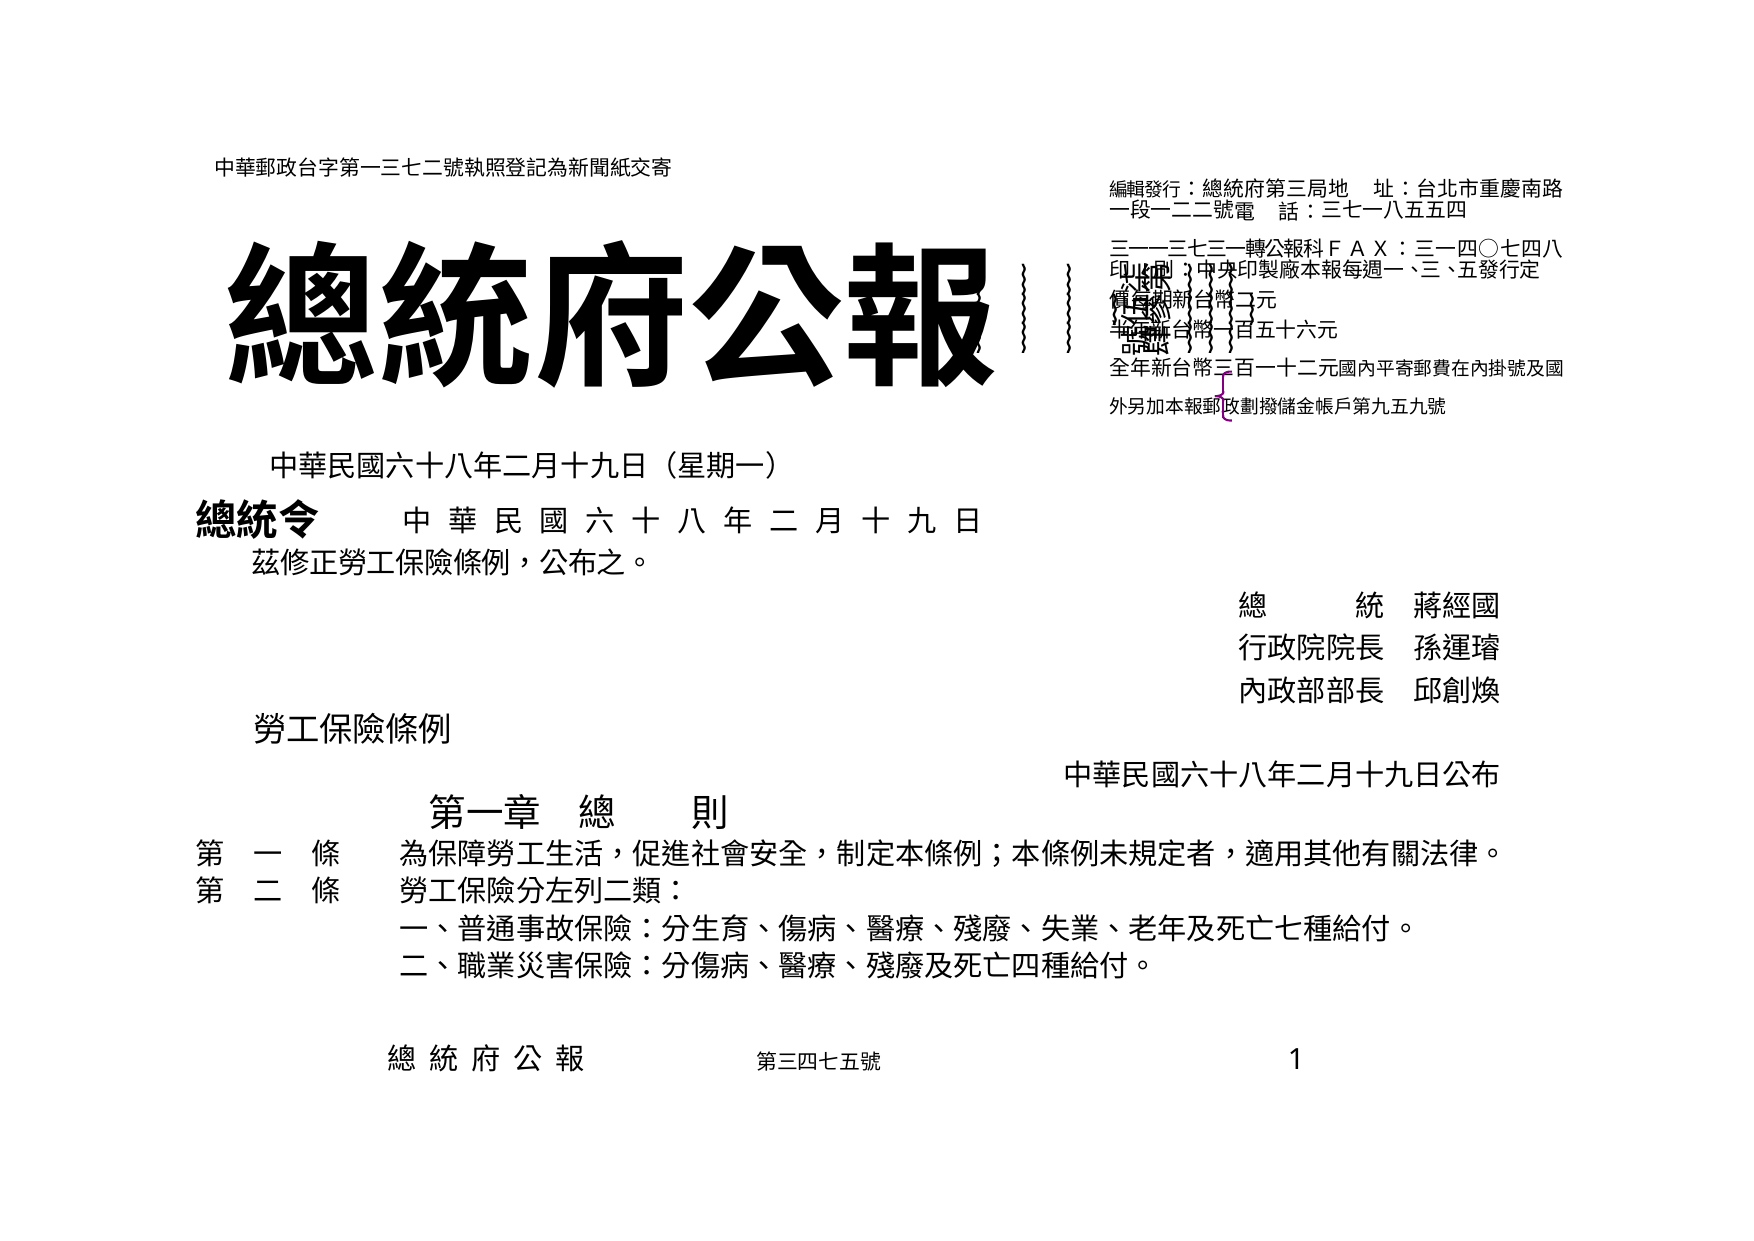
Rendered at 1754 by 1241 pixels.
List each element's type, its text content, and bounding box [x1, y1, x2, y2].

text 中華民國六十八年二月十九日公布 [195, 755, 1501, 793]
text 總 統 蔣經國 [195, 586, 1501, 623]
table_header 總統令 [192, 222, 399, 543]
text 二、職業災害保險：分傷病、醫療、殘廢及死亡四種給付。 [399, 947, 1559, 984]
text 一、普通事故保險：分生育、傷病、醫療、殘廢、失業、老年及死亡七種給付。 [399, 909, 1559, 947]
text 內政部部長 邱創煥 [195, 671, 1501, 708]
text 茲修正勞工保險條例，公布之。 [195, 543, 1559, 581]
text 第一章 總 則 [428, 793, 1559, 834]
table_header 中華民國六十八年二月十九日 [399, 222, 986, 543]
text 第 二 條 勞工保險分左列二類： [195, 872, 1559, 909]
text 勞工保險條例 [253, 708, 1559, 750]
text 第 一 條 為保障勞工生活，促進社會安全，制定本條例；本條例未規定者，適用其他有關法律。 [195, 834, 1559, 872]
text 行政院院長 孫運璿 [195, 628, 1501, 666]
